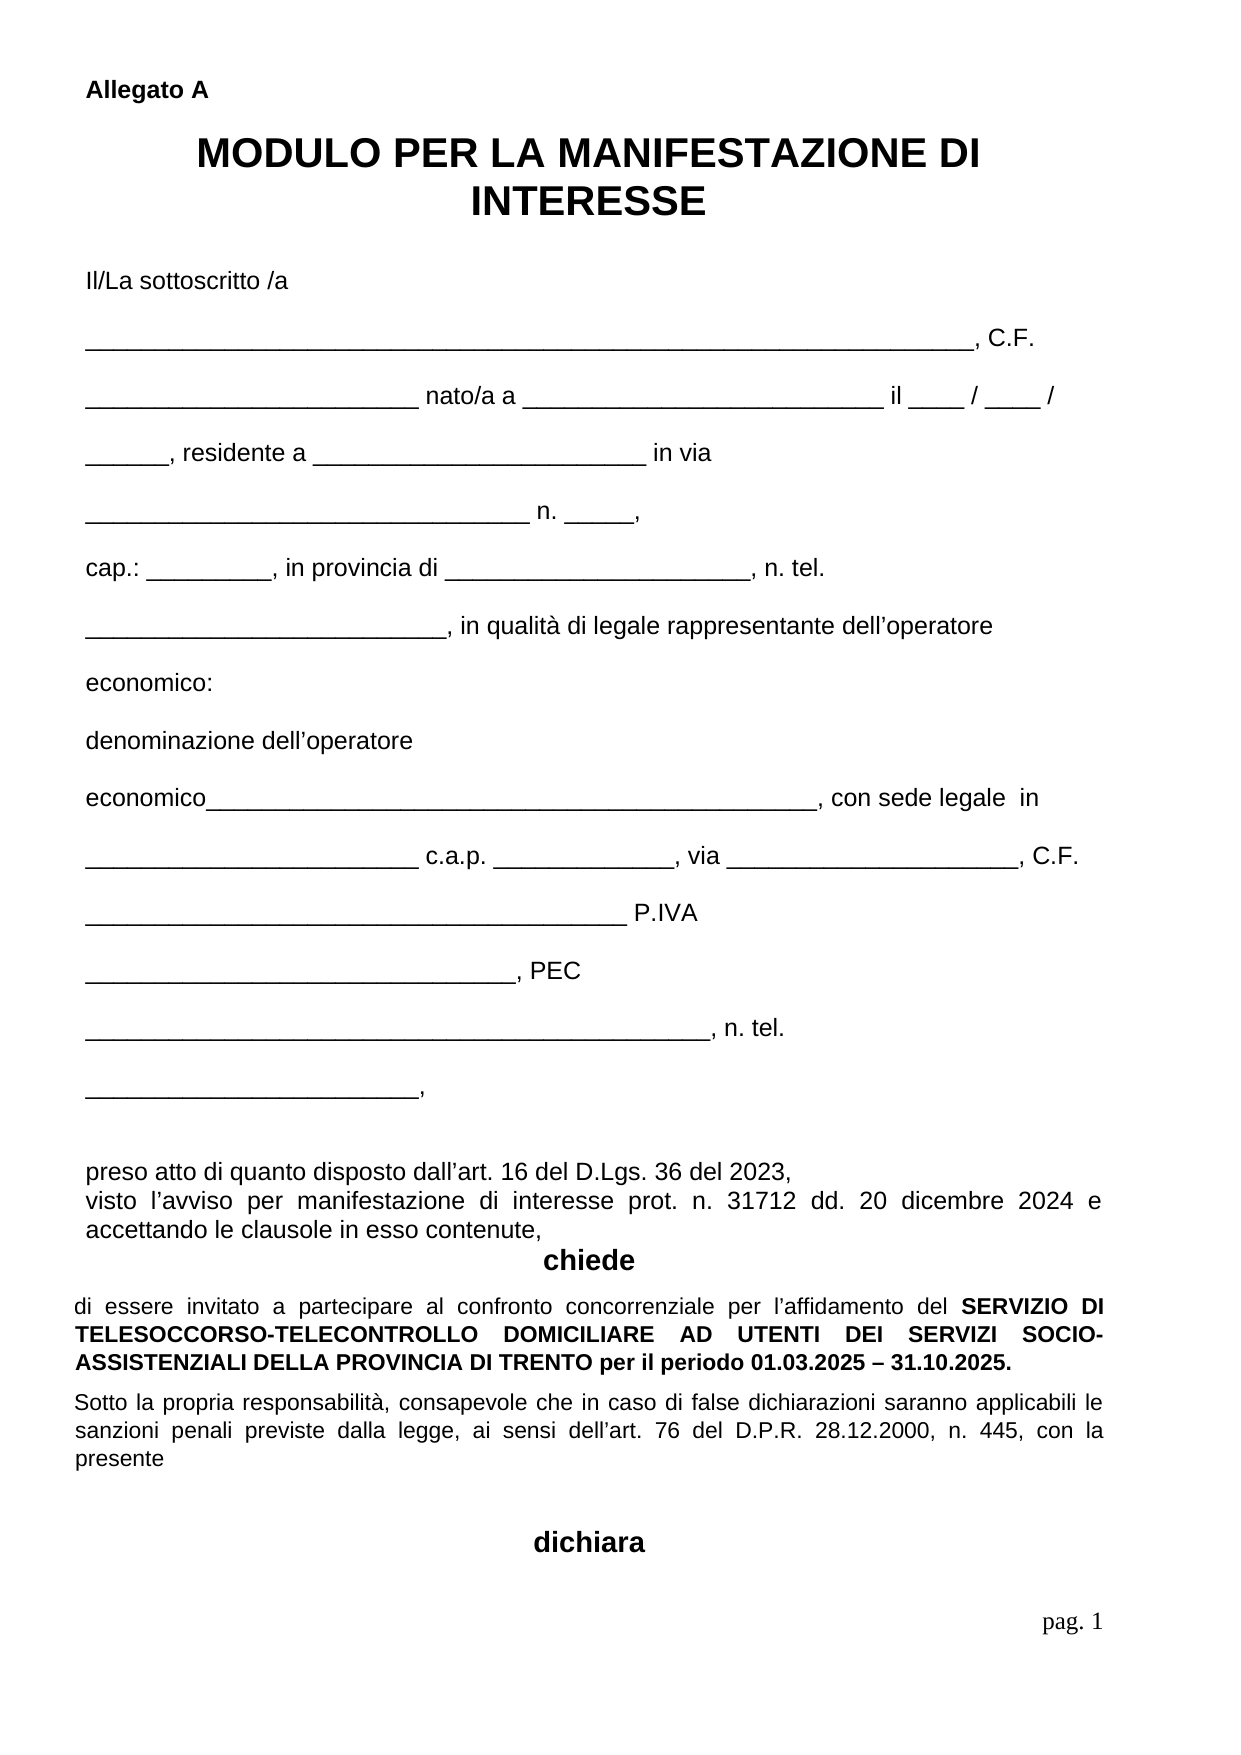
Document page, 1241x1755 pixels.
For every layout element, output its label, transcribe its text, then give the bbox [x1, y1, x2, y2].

text denominazione dell’operatore economico____________________________________________, con sede legale in ________________________ c.a.p. _____________, via _____________________, C.F. _______________________________________ P.IVA _______________________________, PEC _____________________________________________, n. tel. ________________________, [85, 726, 1103, 1099]
text preso atto di quanto disposto dall’art. 16 del D.Lgs. 36 del 2023, [85, 1157, 1103, 1186]
text visto l’avviso per manifestazione di interesse prot. n. 31712 dd. 20 dicembre 2024 e accettando le clausole in esso contenute, [85, 1186, 1103, 1243]
subtitle MODULO PER LA MANIFESTAZIONE DI INTERESSE [74, 129, 1103, 224]
text Il/La sottoscritto /a ________________________________________________________________, C.F. ________________________ nato/a a __________________________ il ____ / ____ / ______, residente a ________________________ in via ________________________________ n. _____, [85, 266, 1103, 524]
text Sotto la propria responsabilità, consapevole che in caso di false dichiarazioni saranno applicabili le sanzioni penali previste dalla legge, ai sensi dell’art. 76 del D.P.R. 28.12.2000, n. 445, con la presente [74, 1389, 1104, 1471]
text Allegato A [85, 75, 1103, 104]
text dichiara [74, 1525, 1104, 1558]
text chiede [74, 1243, 1104, 1277]
text di essere invitato a partecipare al confronto concorrenziale per l’affidamento del SERVIZIO DI TELESOCCORSO-TELECONTROLLO DOMICILIARE AD UTENTI DEI SERVIZI SOCIO-ASSISTENZIALI DELLA PROVINCIA DI TRENTO per il periodo 01.03.2025 – 31.10.2025. [74, 1293, 1104, 1375]
text cap.: _________, in provincia di ______________________, n. tel. __________________________, in qualità di legale rappresentante dell’operatore economico: [85, 553, 1103, 697]
